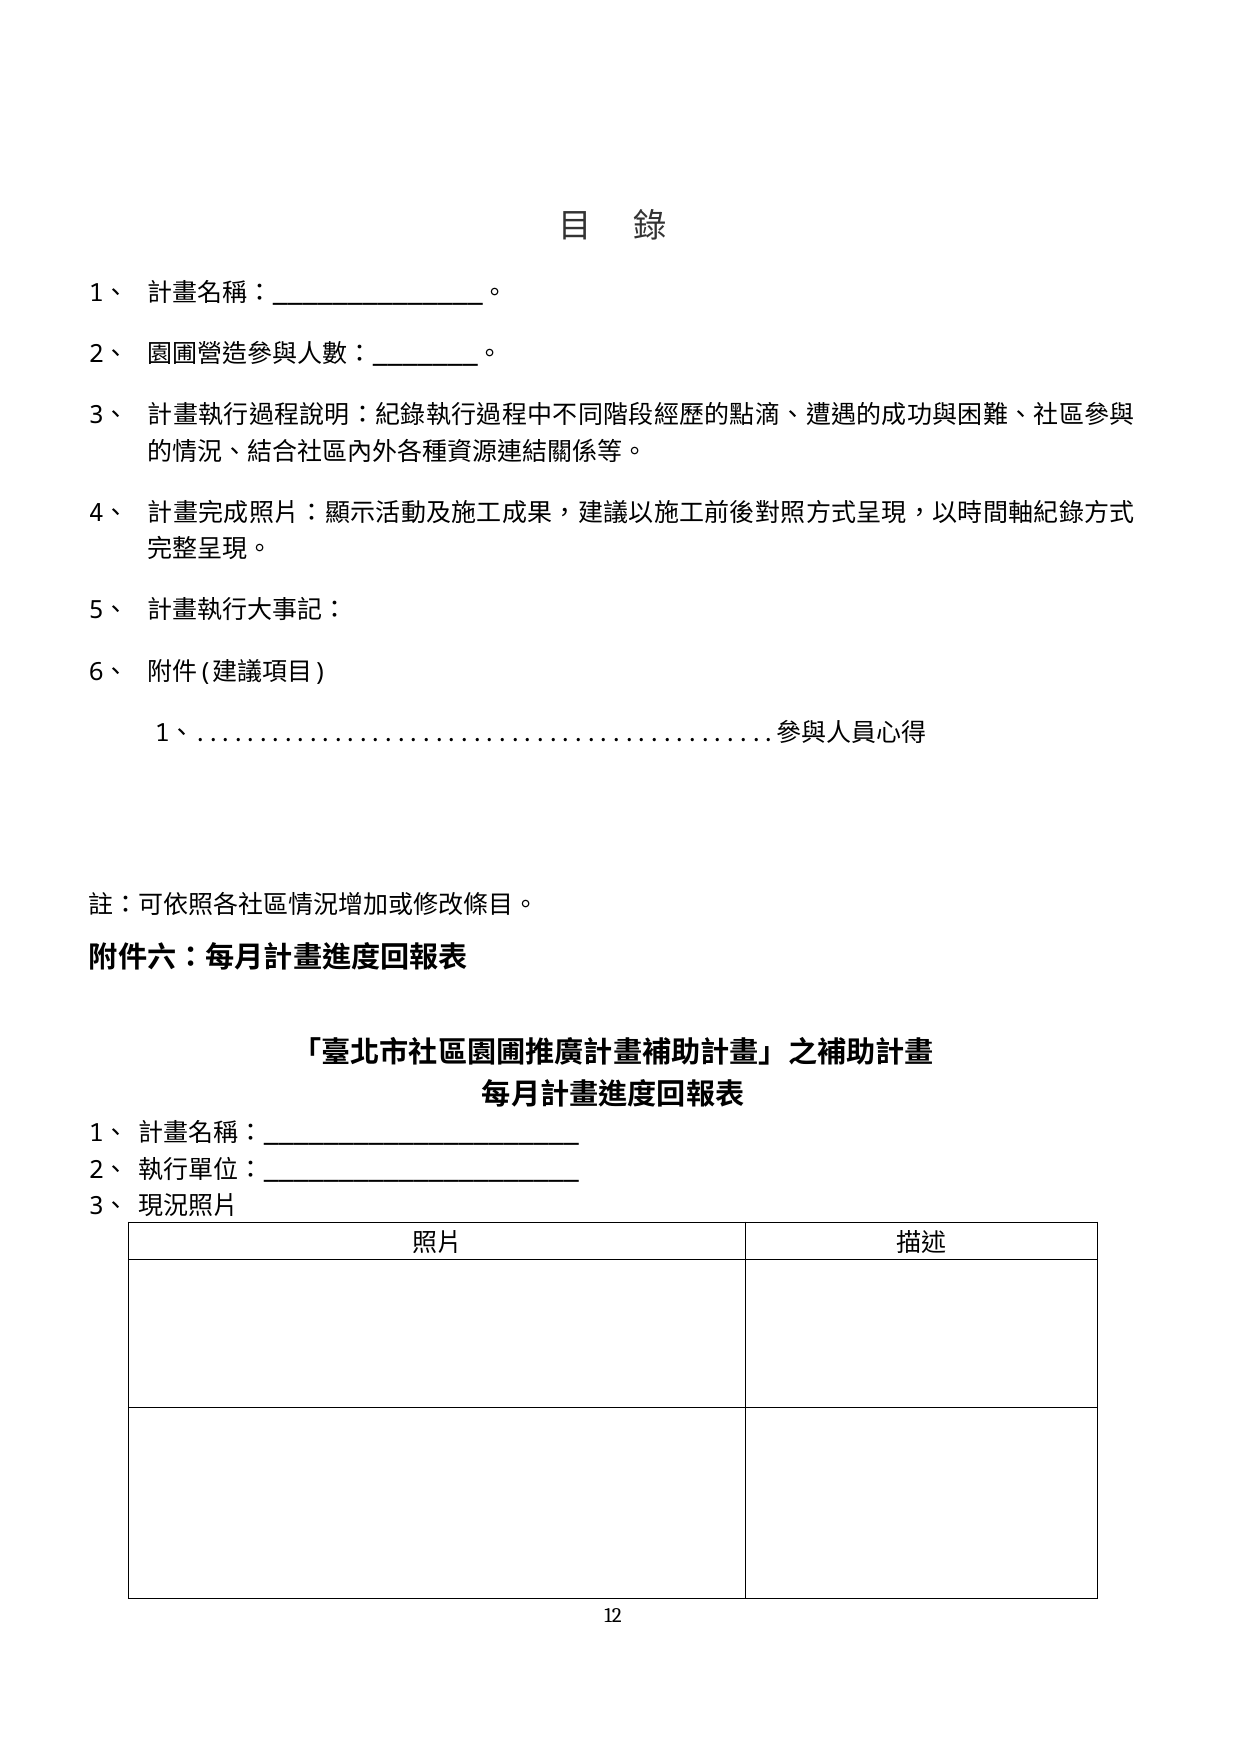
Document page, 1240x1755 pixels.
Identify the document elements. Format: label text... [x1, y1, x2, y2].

table_cell [129, 1260, 745, 1407]
list 附件(建議項目) [89, 651, 1137, 687]
table_header 照片 [129, 1223, 745, 1259]
text 附件六：每月計畫進度回報表 [89, 934, 1137, 976]
text 「臺北市社區園圃推廣計畫補助計畫」之補助計畫 [89, 1028, 1137, 1071]
list 計畫名稱：_____________________ [89, 1113, 1137, 1149]
table_cell [746, 1408, 1097, 1598]
list 計畫執行大事記： [89, 590, 1137, 626]
table_cell [129, 1408, 745, 1598]
text 每月計畫進度回報表 [89, 1071, 1137, 1113]
table_cell [746, 1260, 1097, 1407]
list 計畫執行過程說明：紀錄執行過程中不同階段經歷的點滴、遭遇的成功與困難、社區參與的情況、結合社區內外各種資源連結關係等。 [89, 395, 1137, 467]
list 執行單位：_____________________ [89, 1149, 1137, 1185]
text 目 錄 [89, 195, 1137, 247]
table_header 描述 [746, 1223, 1097, 1259]
list 參與人員心得 [154, 712, 1137, 749]
list 現況照片 [89, 1185, 1137, 1222]
list 計畫完成照片：顯示活動及施工成果，建議以施工前後對照方式呈現，以時間軸紀錄方式完整呈現。 [89, 492, 1137, 565]
text 註：可依照各社區情況增加或修改條目。 [89, 885, 1137, 921]
list 園圃營造參與人數：_______。 [89, 334, 1137, 370]
list 計畫名稱：______________。 [89, 272, 1137, 309]
